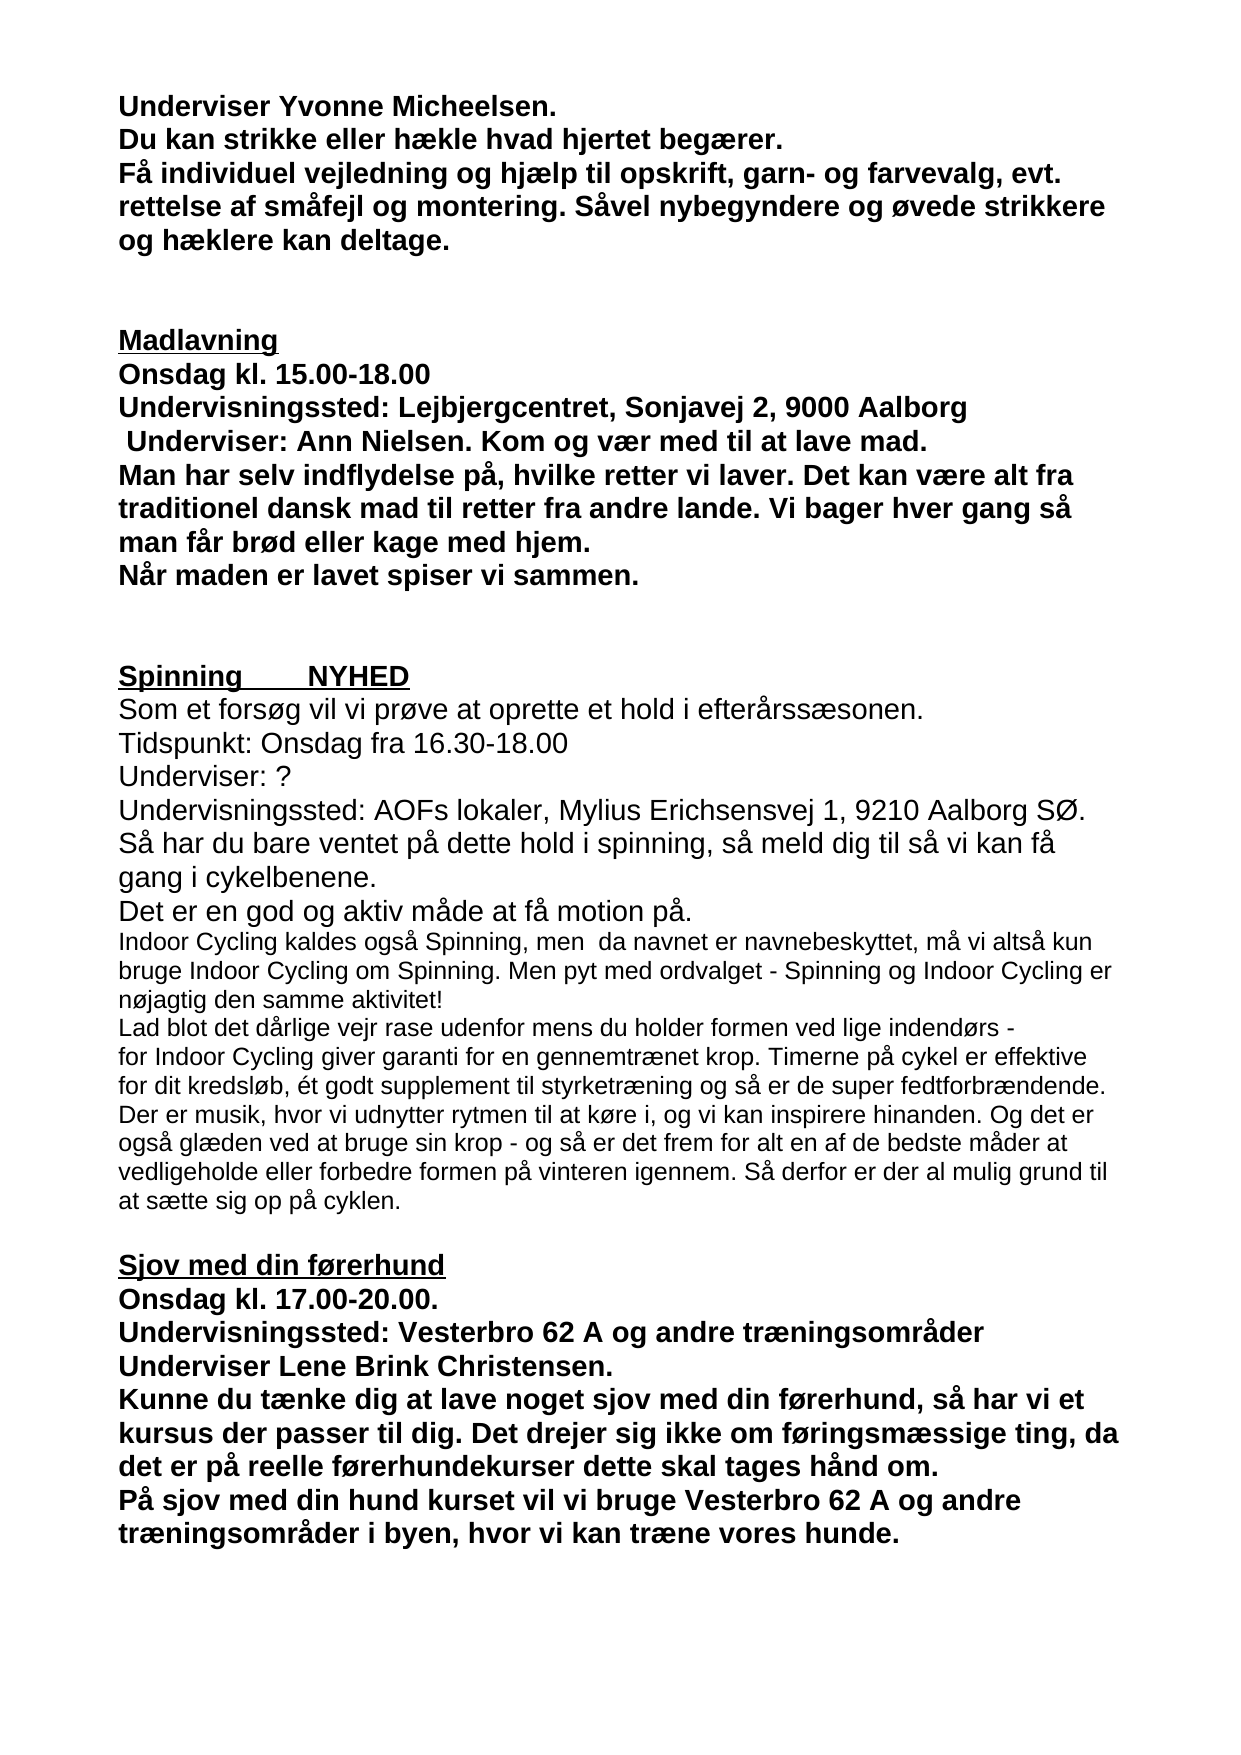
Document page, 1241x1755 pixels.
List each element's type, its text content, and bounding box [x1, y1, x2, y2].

text Kunne du tænke dig at lave noget sjov med din førerhund, så har vi et kursus der passer til dig. Det drejer sig ikke om føringsmæssige ting, da det er på reelle førerhundekurser dette skal tages hånd om. [118, 1382, 1122, 1483]
text Der er musik, hvor vi udnytter rytmen til at køre i, og vi kan inspirere hinanden. Og det er også glæden ved at bruge sin krop - og så er det frem for alt en af de bedste måder at vedligeholde eller forbedre formen på vinteren igennem. Så derfor er der al mulig grund til at sætte sig op på cyklen. [118, 1100, 1122, 1215]
text Undervisningssted: Vesterbro 62 A og andre træningsområder [118, 1315, 1122, 1349]
text Indoor Cycling kaldes også Spinning, men da navnet er navnebeskyttet, må vi altså kun bruge Indoor Cycling om Spinning. Men pyt med ordvalget - Spinning og Indoor Cycling er nøjagtig den samme aktivitet! [118, 927, 1122, 1013]
text Tidspunkt: Onsdag fra 16.30-18.00 [118, 726, 1122, 759]
text Onsdag kl. 15.00-18.00 [118, 357, 1122, 391]
text Lad blot det dårlige vejr rase udenfor mens du holder formen ved lige indendørs - for Indoor Cycling giver garanti for en gennemtrænet krop. Timerne på cykel er effektive for dit kredsløb, ét godt supplement til styrketræning og så er de super fedtforbrændende. [118, 1013, 1122, 1100]
subtitle Sjov med din førerhund [118, 1248, 1122, 1282]
text Få individuel vejledning og hjælp til opskrift, garn- og farvevalg, evt. rettelse af småfejl og montering. Såvel nybegyndere og øvede strikkere og hæklere kan deltage. [118, 156, 1122, 256]
text Onsdag kl. 17.00-20.00. [118, 1282, 1122, 1315]
text Når maden er lavet spiser vi sammen. [118, 558, 1122, 592]
text Som et forsøg vil vi prøve at oprette et hold i efterårssæsonen. [118, 692, 1122, 726]
text Underviser Yvonne Micheelsen. [118, 89, 1122, 122]
text Underviser Lene Brink Christensen. [118, 1349, 1122, 1382]
text På sjov med din hund kurset vil vi bruge Vesterbro 62 A og andre træningsområder i byen, hvor vi kan træne vores hunde. [118, 1483, 1122, 1550]
text Du kan strikke eller hækle hvad hjertet begærer. [118, 122, 1122, 156]
text Undervisningssted: Lejbjergcentret, Sonjavej 2, 9000 Aalborg [118, 391, 1122, 424]
subtitle Madlavning [118, 323, 1122, 357]
text Det er en god og aktiv måde at få motion på. [118, 894, 1122, 927]
text Underviser: ? [118, 759, 1122, 793]
text Undervisningssted: AOFs lokaler, Mylius Erichsensvej 1, 9210 Aalborg SØ. [118, 793, 1122, 827]
text Underviser: Ann Nielsen. Kom og vær med til at lave mad. [118, 424, 1122, 458]
text Man har selv indflydelse på, hvilke retter vi laver. Det kan være alt fra traditionel dansk mad til retter fra andre lande. Vi bager hver gang så man får brød eller kage med hjem. [118, 458, 1122, 558]
text Så har du bare ventet på dette hold i spinning, så meld dig til så vi kan få gang i cykelbenene. [118, 827, 1122, 894]
subtitle Spinning NYHED [118, 659, 1122, 692]
